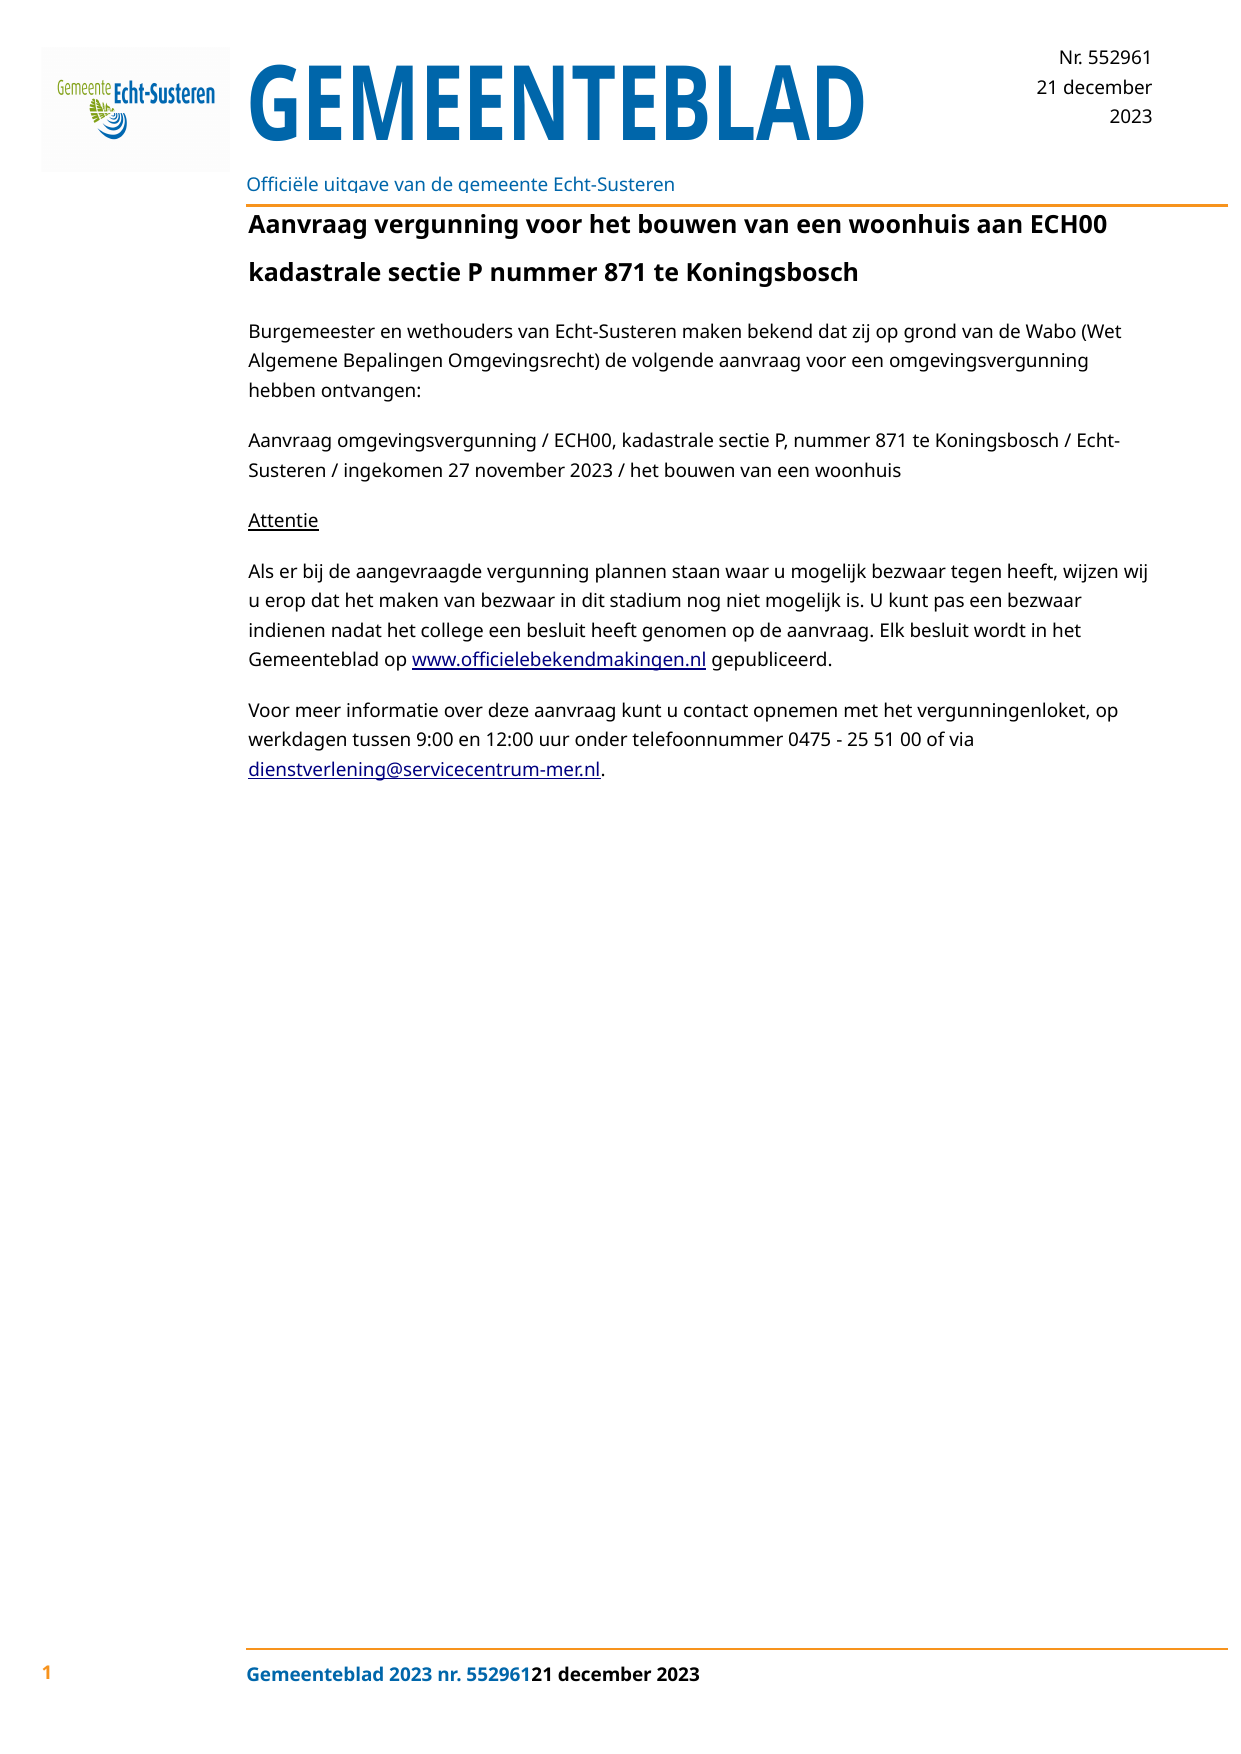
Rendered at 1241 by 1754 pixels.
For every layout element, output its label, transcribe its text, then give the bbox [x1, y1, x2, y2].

picture [41, 47, 231, 172]
text Aanvraag omgevingsvergunning / ECH00, kadastrale sectie P, nummer 871 te Koningsbosch / Echt-Susteren / ingekomen 27 november 2023 / het bouwen van een woonhuis [248, 427, 1152, 483]
text Aanvraag vergunning voor het bouwen van een woonhuis aan ECH00 kadastrale sectie P nummer 871 te Koningsbosch [248, 207, 1152, 288]
text Burgemeester en wethouders van Echt-Susteren maken bekend dat zij op grond van de Wabo (Wet Algemene Bepalingen Omgevingsrecht) de volgende aanvraag voor een omgevingsvergunning hebben ontvangen: [248, 318, 1152, 403]
text Voor meer informatie over deze aanvraag kunt u contact opnemen met het vergunningenloket, op werkdagen tussen 9:00 en 12:00 uur onder telefoonnummer 0475 - 25 51 00 of via dienstverlening@servicecentrum-mer.nl. [248, 697, 1152, 782]
text Als er bij de aangevraagde vergunning plannen staan waar u mogelijk bezwaar tegen heeft, wijzen wij u erop dat het maken van bezwaar in dit stadium nog niet mogelijk is. U kunt pas een bezwaar indienen nadat het college een besluit heeft genomen op de aanvraag. Elk besluit wordt in het Gemeenteblad op www.officielebekendmakingen.nl gepubliceerd. [248, 558, 1152, 672]
text Attentie [248, 507, 1152, 533]
